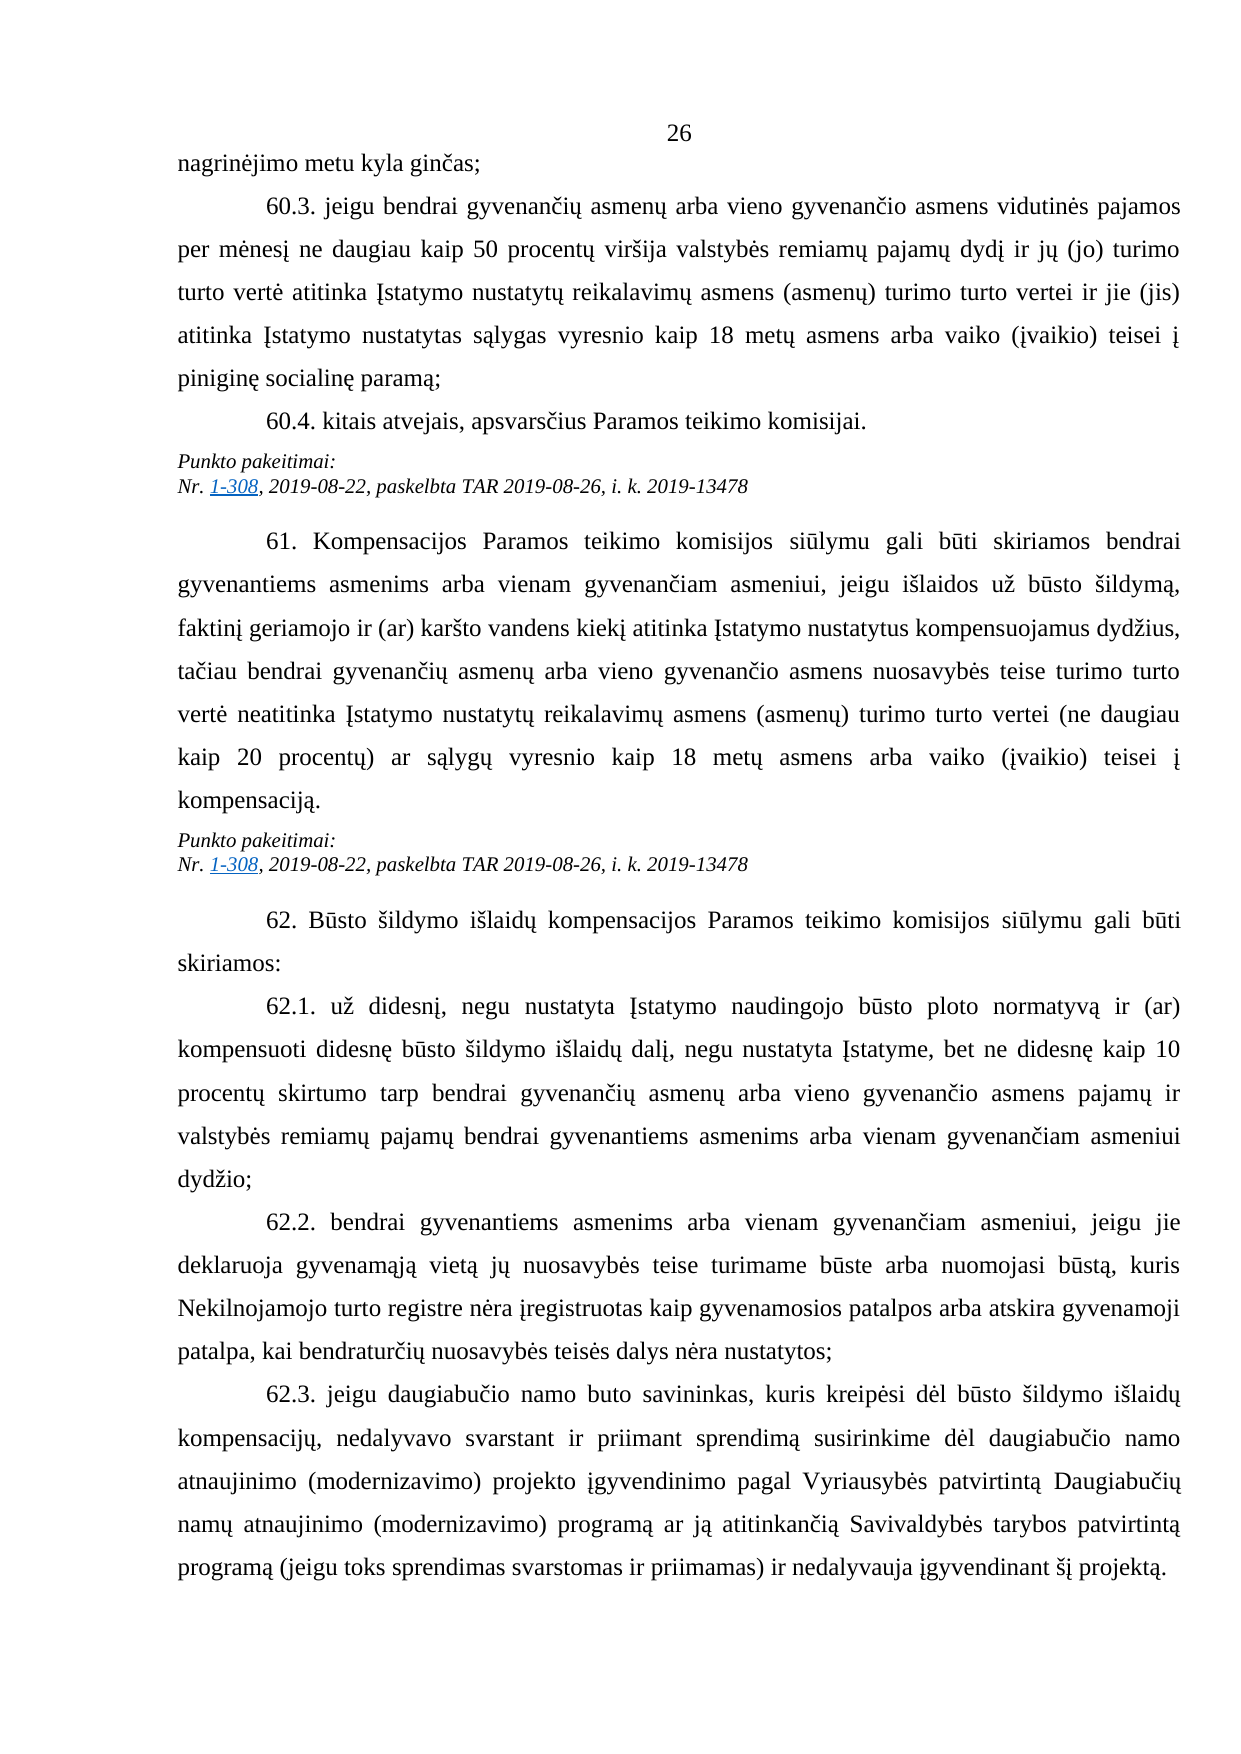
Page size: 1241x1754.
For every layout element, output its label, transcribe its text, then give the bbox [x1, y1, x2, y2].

text Nr. 1-308, 2019-08-22, paskelbta TAR 2019-08-26, i. k. 2019-13478 [177, 852, 1181, 876]
text 62. Būsto šildymo išlaidų kompensacijos Paramos teikimo komisijos siūlymu gali būti skiriamos: [177, 905, 1181, 977]
text Punkto pakeitimai: [177, 828, 1181, 852]
text 60.3. jeigu bendrai gyvenančių asmenų arba vieno gyvenančio asmens vidutinės pajamos per mėnesį ne daugiau kaip 50 procentų viršija valstybės remiamų pajamų dydį ir jų (jo) turimo turto vertė atitinka Įstatymo nustatytų reikalavimų asmens (asmenų) turimo turto vertei ir jie (jis) atitinka Įstatymo nustatytas sąlygas vyresnio kaip 18 metų asmens arba vaiko (įvaikio) teisei į piniginę socialinę paramą; [177, 191, 1181, 392]
text 60.4. kitais atvejais, apsvarsčius Paramos teikimo komisijai. [177, 406, 1181, 435]
text 62.1. už didesnį, negu nustatyta Įstatymo naudingojo būsto ploto normatyvą ir (ar) kompensuoti didesnę būsto šildymo išlaidų dalį, negu nustatyta Įstatyme, bet ne didesnę kaip 10 procentų skirtumo tarp bendrai gyvenančių asmenų arba vieno gyvenančio asmens pajamų ir valstybės remiamų pajamų bendrai gyvenantiems asmenims arba vienam gyvenančiam asmeniui dydžio; [177, 991, 1181, 1193]
text 62.2. bendrai gyvenantiems asmenims arba vienam gyvenančiam asmeniui, jeigu jie deklaruoja gyvenamąją vietą jų nuosavybės teise turimame būste arba nuomojasi būstą, kuris Nekilnojamojo turto registre nėra įregistruotas kaip gyvenamosios patalpos arba atskira gyvenamoji patalpa, kai bendraturčių nuosavybės teisės dalys nėra nustatytos; [177, 1207, 1181, 1365]
text Nr. 1-308, 2019-08-22, paskelbta TAR 2019-08-26, i. k. 2019-13478 [177, 473, 1181, 498]
text nagrinėjimo metu kyla ginčas; [177, 148, 1181, 176]
text 62.3. jeigu daugiabučio namo buto savininkas, kuris kreipėsi dėl būsto šildymo išlaidų kompensacijų, nedalyvavo svarstant ir priimant sprendimą susirinkime dėl daugiabučio namo atnaujinimo (modernizavimo) projekto įgyvendinimo pagal Vyriausybės patvirtintą Daugiabučių namų atnaujinimo (modernizavimo) programą ar ją atitinkančią Savivaldybės tarybos patvirtintą programą (jeigu toks sprendimas svarstomas ir priimamas) ir nedalyvauja įgyvendinant šį projektą. [177, 1379, 1181, 1581]
text Punkto pakeitimai: [177, 449, 1181, 473]
text 61. Kompensacijos Paramos teikimo komisijos siūlymu gali būti skiriamos bendrai gyvenantiems asmenims arba vienam gyvenančiam asmeniui, jeigu išlaidos už būsto šildymą, faktinį geriamojo ir (ar) karšto vandens kiekį atitinka Įstatymo nustatytus kompensuojamus dydžius, tačiau bendrai gyvenančių asmenų arba vieno gyvenančio asmens nuosavybės teise turimo turto vertė neatitinka Įstatymo nustatytų reikalavimų asmens (asmenų) turimo turto vertei (ne daugiau kaip 20 procentų) ar sąlygų vyresnio kaip 18 metų asmens arba vaiko (įvaikio) teisei į kompensaciją. [177, 526, 1181, 814]
